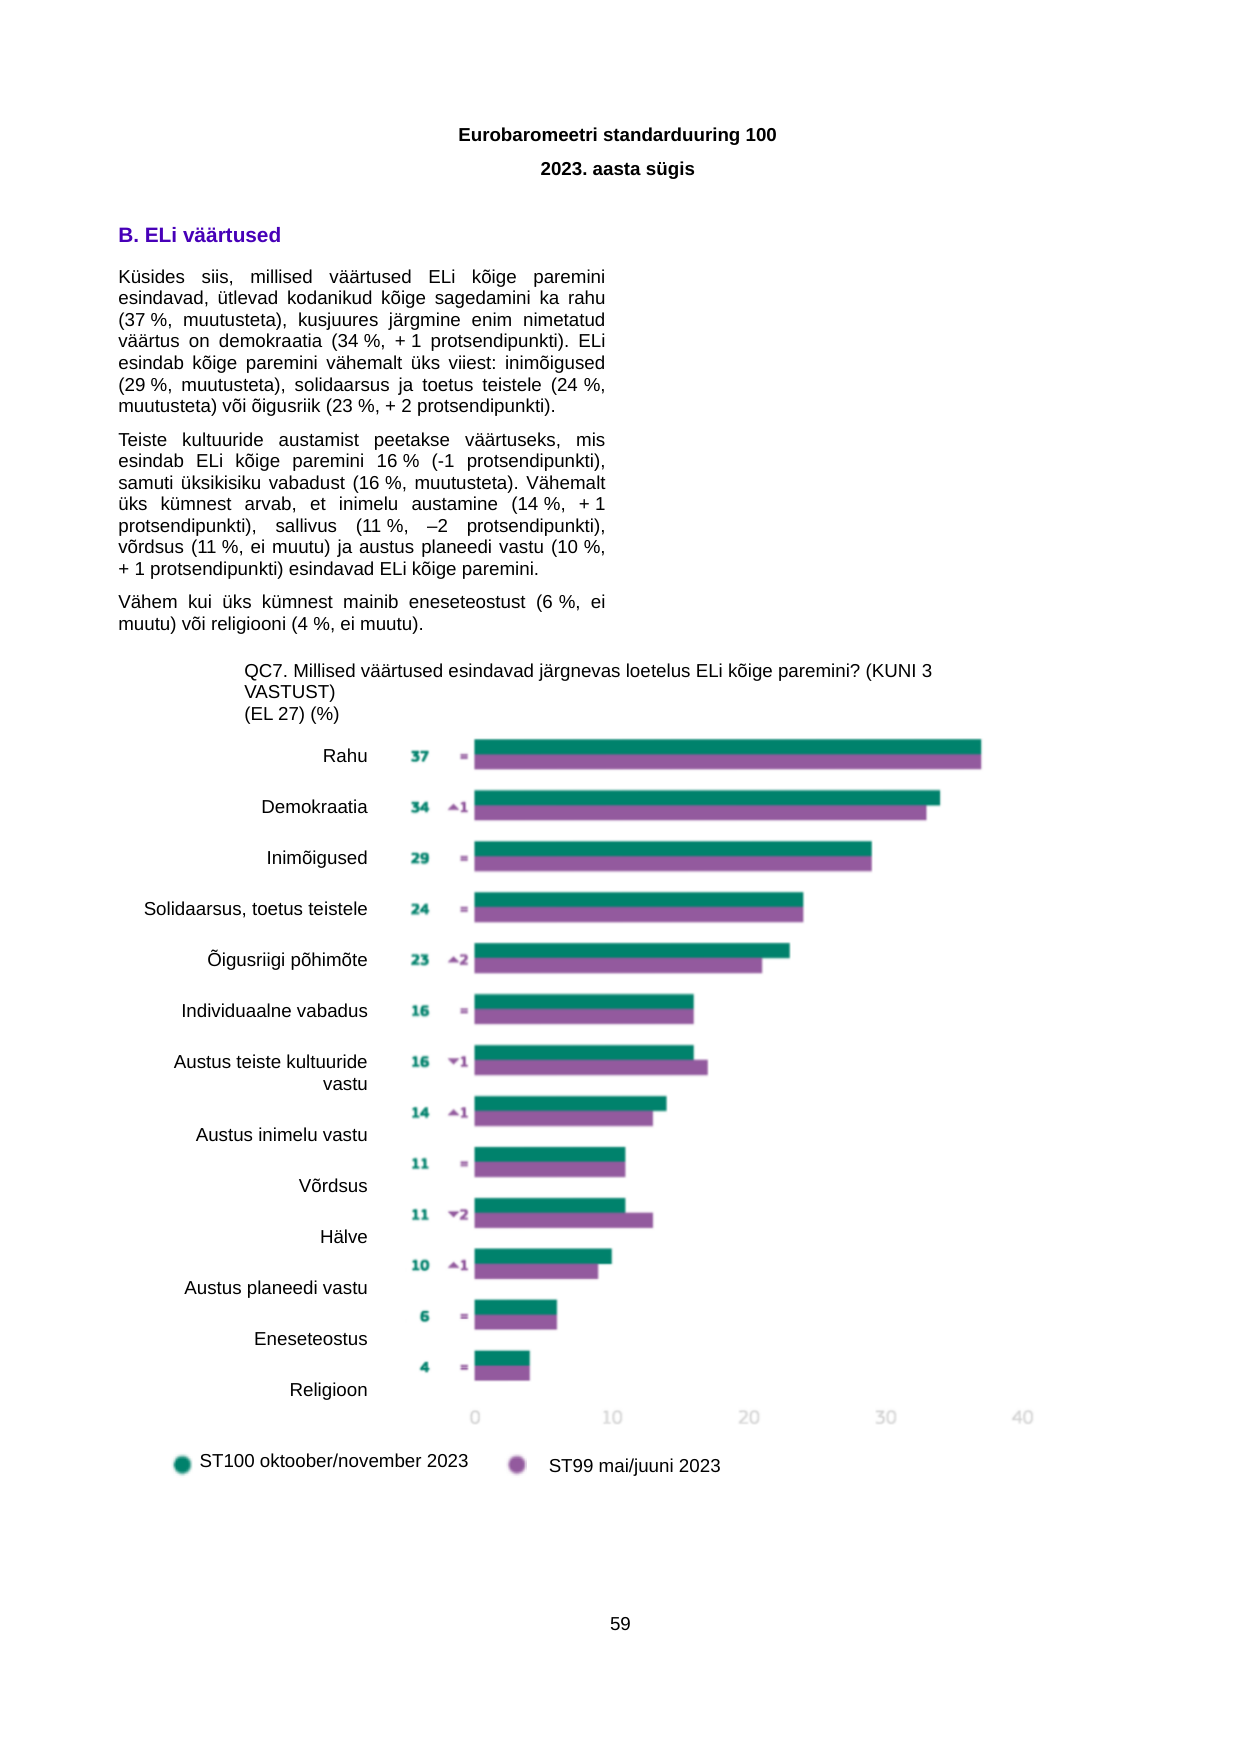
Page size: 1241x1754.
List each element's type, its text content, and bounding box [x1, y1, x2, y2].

text Vähem kui üks kümnest mainib eneseteostust (6 %, ei muutu) või religiooni (4 %, ei muutu). [118, 591, 605, 634]
picture [154, 1442, 527, 1489]
picture [405, 720, 1038, 1434]
text Küsides siis, millised väärtused ELi kõige paremini esindavad, ütlevad kodanikud kõige sagedamini ka rahu (37 %, muutusteta), kusjuures järgmine enim nimetatud väärtus on demokraatia (34 %, + 1 protsendipunkti). ELi esindab kõige paremini vähemalt üks viiest: inimõigused (29 %, muutusteta), solidaarsus ja toetus teistele (24 %, muutusteta) või õigusriik (23 %, + 2 protsendipunkti). [118, 266, 605, 416]
subtitle B. ELi väärtused [118, 223, 605, 247]
text Teiste kultuuride austamist peetakse väärtuseks, mis esindab ELi kõige paremini 16 % (-1 protsendipunkti), samuti üksikisiku vabadust (16 %, muutusteta). Vähemalt üks kümnest arvab, et inimelu austamine (14 %, + 1 protsendipunkti), sallivus (11 %, –2 protsendipunkti), võrdsus (11 %, ei muutu) ja austus planeedi vastu (10 %, + 1 protsendipunkti) esindavad ELi kõige paremini. [118, 428, 605, 579]
